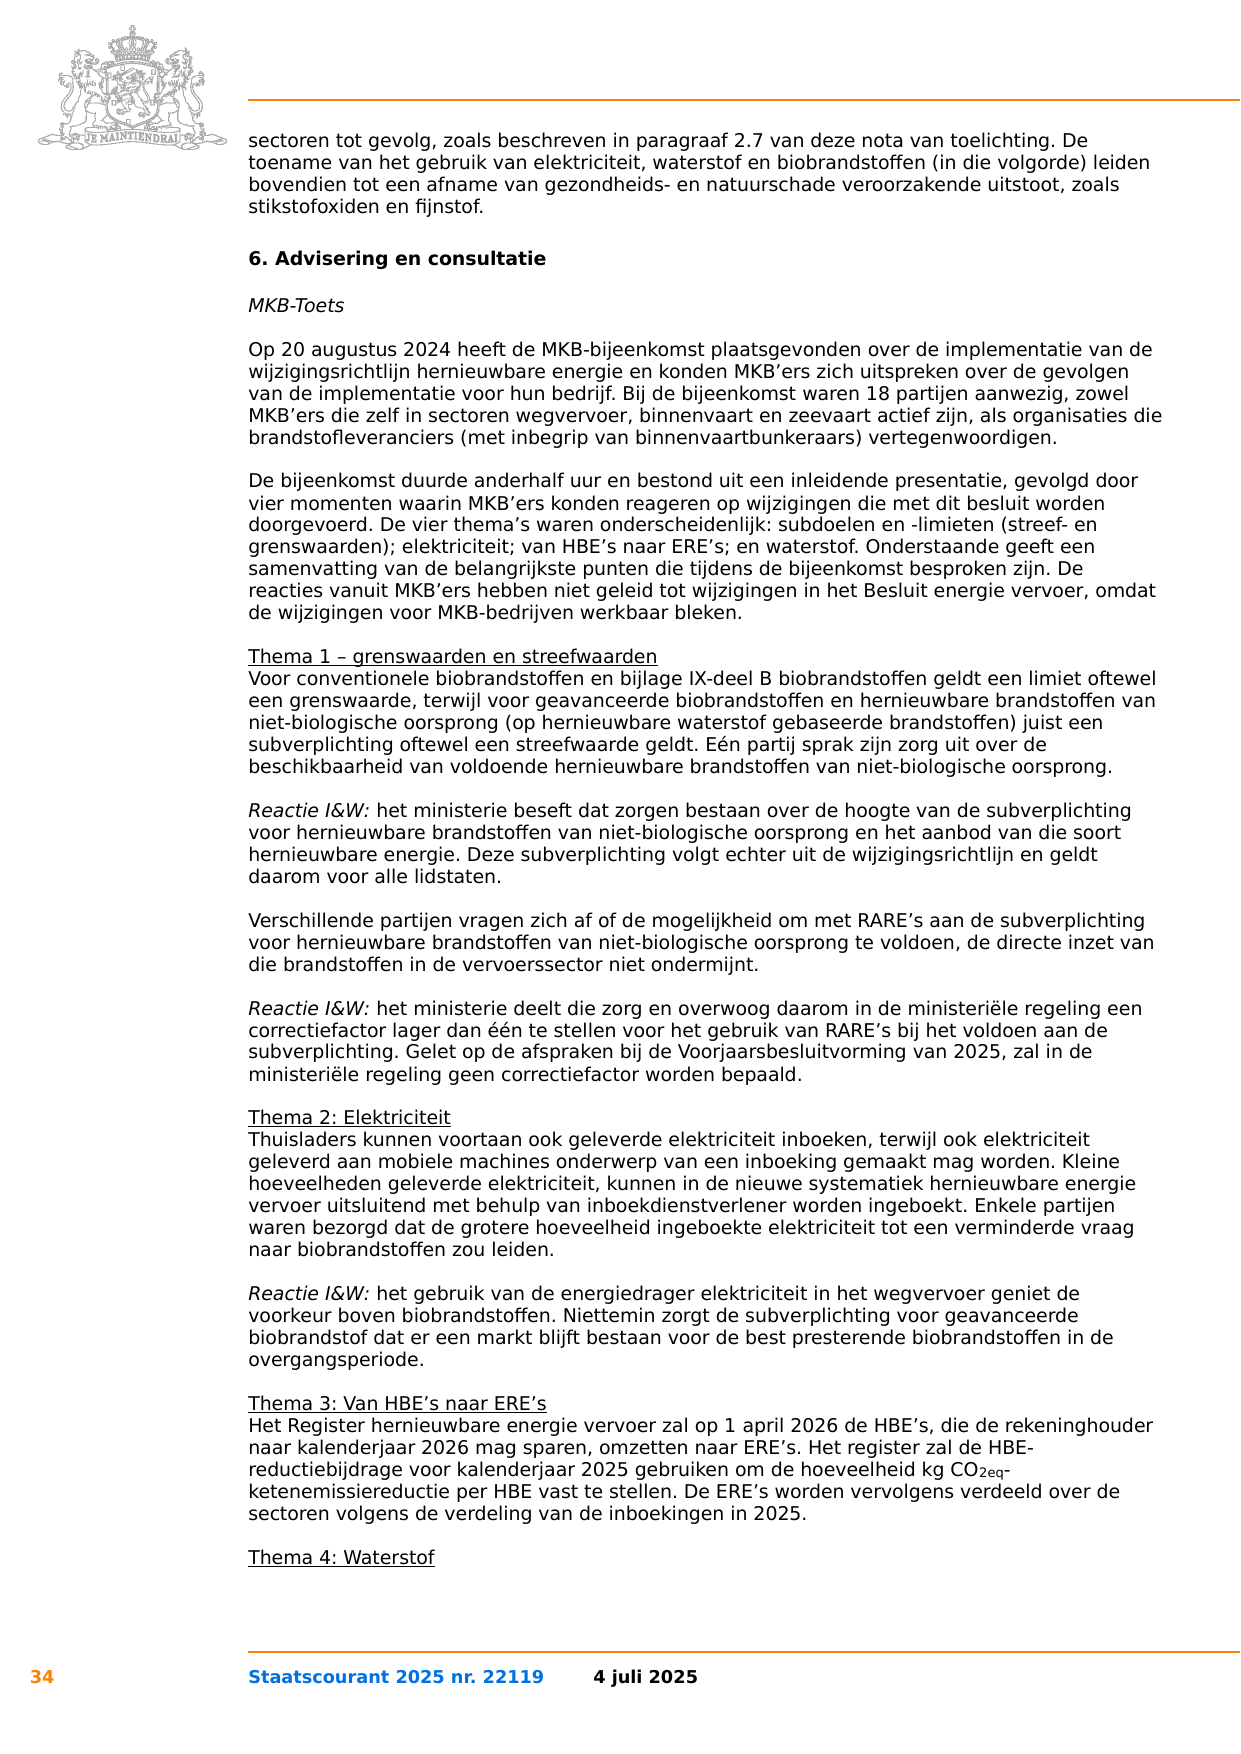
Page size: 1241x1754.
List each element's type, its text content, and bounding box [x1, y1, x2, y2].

subtitle MKB-Toets [248, 295, 1163, 317]
text Het Register hernieuwbare energie vervoer zal op 1 april 2026 de HBE’s, die de rekeninghouder naar kalenderjaar 2026 mag sparen, omzetten naar ERE’s. Het register zal de HBE-reductiebijdrage voor kalenderjaar 2025 gebruiken om de hoeveelheid kg CO2eq-ketenemissiereductie per HBE vast te stellen. De ERE’s worden vervolgens verdeeld over de sectoren volgens de verdeling van de inboekingen in 2025. [248, 1415, 1163, 1525]
text Reactie I&W: het ministerie beseft dat zorgen bestaan over de hoogte van de subverplichting voor hernieuwbare brandstoffen van niet-biologische oorsprong en het aanbod van die soort hernieuwbare energie. Deze subverplichting volgt echter uit de wijzigingsrichtlijn en geldt daarom voor alle lidstaten. [248, 800, 1163, 888]
text Reactie I&W: het ministerie deelt die zorg en overwoog daarom in de ministeriële regeling een correctiefactor lager dan één te stellen voor het gebruik van RARE’s bij het voldoen aan de subverplichting. Gelet op de afspraken bij de Voorjaarsbesluitvorming van 2025, zal in de ministeriële regeling geen correctiefactor worden bepaald. [248, 997, 1163, 1085]
text De bijeenkomst duurde anderhalf uur en bestond uit een inleidende presentatie, gevolgd door vier momenten waarin MKB’ers konden reageren op wijzigingen die met dit besluit worden doorgevoerd. De vier thema’s waren onderscheidenlijk: subdoelen en -limieten (streef- en grenswaarden); elektriciteit; van HBE’s naar ERE’s; en waterstof. Onderstaande geeft een samenvatting van de belangrijkste punten die tijdens de bijeenkomst besproken zijn. De reacties vanuit MKB’ers hebben niet geleid tot wijzigingen in het Besluit energie vervoer, omdat de wijzigingen voor MKB-bedrijven werkbaar bleken. [248, 470, 1163, 624]
text Verschillende partijen vragen zich af of de mogelijkheid om met RARE’s aan de subverplichting voor hernieuwbare brandstoffen van niet-biologische oorsprong te voldoen, de directe inzet van die brandstoffen in de vervoerssector niet ondermijnt. [248, 910, 1163, 976]
subtitle 6. Advisering en consultatie [248, 248, 1163, 270]
text Thema 1 – grenswaarden en streefwaarden [248, 646, 1163, 668]
text sectoren tot gevolg, zoals beschreven in paragraaf 2.7 van deze nota van toelichting. De toename van het gebruik van elektriciteit, waterstof en biobrandstoffen (in die volgorde) leiden bovendien tot een afname van gezondheids- en natuurschade veroorzakende uitstoot, zoals stikstofoxiden en fijnstof. [248, 130, 1163, 218]
picture [38, 25, 227, 150]
text Thema 3: Van HBE’s naar ERE’s [248, 1393, 1163, 1415]
text Op 20 augustus 2024 heeft de MKB-bijeenkomst plaatsgevonden over de implementatie van de wijzigingsrichtlijn hernieuwbare energie en konden MKB’ers zich uitspreken over de gevolgen van de implementatie voor hun bedrijf. Bij de bijeenkomst waren 18 partijen aanwezig, zowel MKB’ers die zelf in sectoren wegvervoer, binnenvaart en zeevaart actief zijn, als organisaties die brandstofleveranciers (met inbegrip van binnenvaartbunkeraars) vertegenwoordigen. [248, 339, 1163, 448]
text Thema 2: Elektriciteit [248, 1107, 1163, 1129]
text Reactie I&W: het gebruik van de energiedrager elektriciteit in het wegvervoer geniet de voorkeur boven biobrandstoffen. Niettemin zorgt de subverplichting voor geavanceerde biobrandstof dat er een markt blijft bestaan voor de best presterende biobrandstoffen in de overgangsperiode. [248, 1283, 1163, 1371]
text Thuisladers kunnen voortaan ook geleverde elektriciteit inboeken, terwijl ook elektriciteit geleverd aan mobiele machines onderwerp van een inboeking gemaakt mag worden. Kleine hoeveelheden geleverde elektriciteit, kunnen in de nieuwe systematiek hernieuwbare energie vervoer uitsluitend met behulp van inboekdienstverlener worden ingeboekt. Enkele partijen waren bezorgd dat de grotere hoeveelheid ingeboekte elektriciteit tot een verminderde vraag naar biobrandstoffen zou leiden. [248, 1129, 1163, 1261]
text Thema 4: Waterstof [248, 1547, 1163, 1568]
text Voor conventionele biobrandstoffen en bijlage IX-deel B biobrandstoffen geldt een limiet oftewel een grenswaarde, terwijl voor geavanceerde biobrandstoffen en hernieuwbare brandstoffen van niet-biologische oorsprong (op hernieuwbare waterstof gebaseerde brandstoffen) juist een subverplichting oftewel een streefwaarde geldt. Eén partij sprak zijn zorg uit over de beschikbaarheid van voldoende hernieuwbare brandstoffen van niet-biologische oorsprong. [248, 668, 1163, 778]
